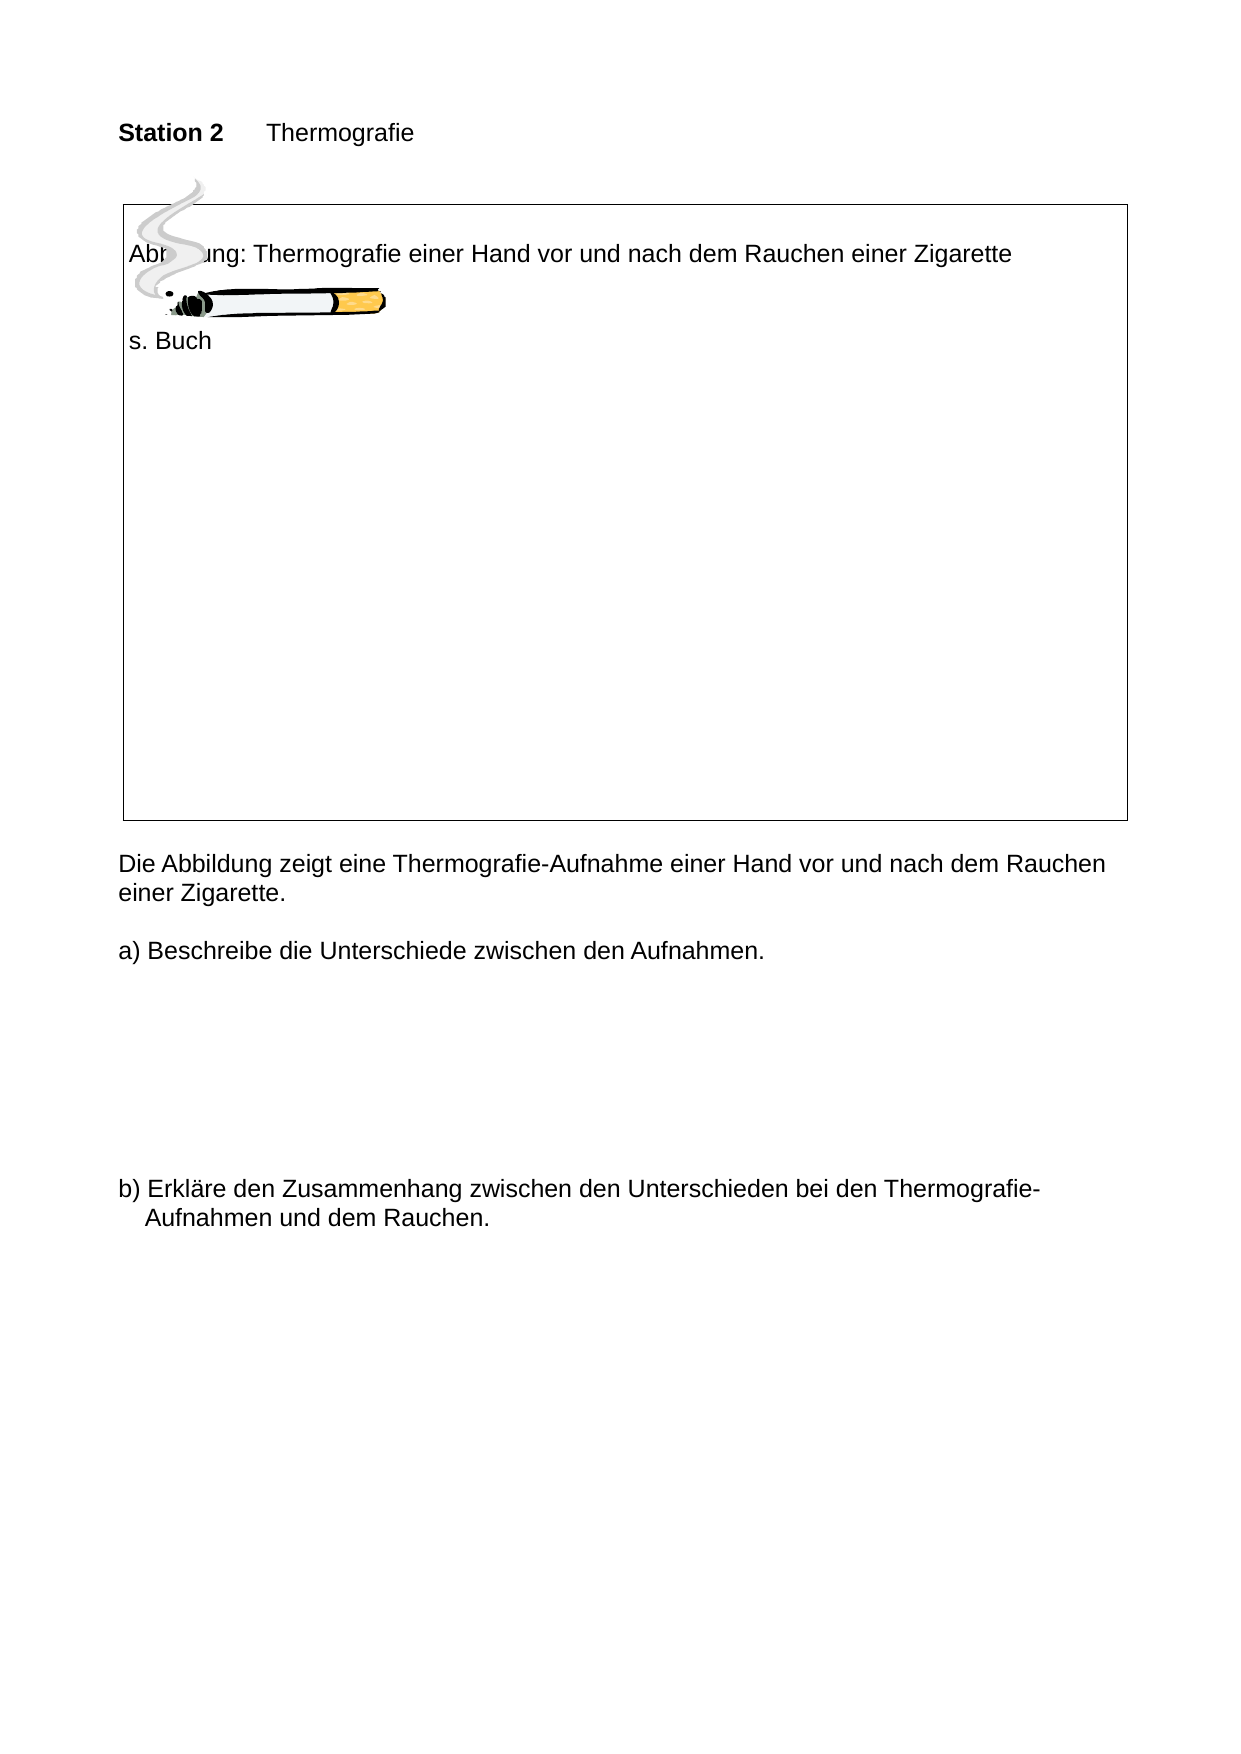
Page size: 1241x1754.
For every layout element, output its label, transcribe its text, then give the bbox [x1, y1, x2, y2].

text Aufnahmen und dem Rauchen. [118, 1203, 1122, 1231]
table_header Abbildung: Thermografie einer Hand vor und nach dem Rauchen einer Zigarette s. Buch [124, 205, 1127, 820]
text a) Beschreibe die Unterschiede zwischen den Aufnahmen. [118, 936, 1122, 964]
text Die Abbildung zeigt eine Thermografie-Aufnahme einer Hand vor und nach dem Rauchen einer Zigarette. [118, 849, 1122, 907]
text Station 2 Thermografie [118, 118, 1122, 147]
text b) Erkläre den Zusammenhang zwischen den Unterschieden bei den Thermografie- [118, 1174, 1122, 1203]
